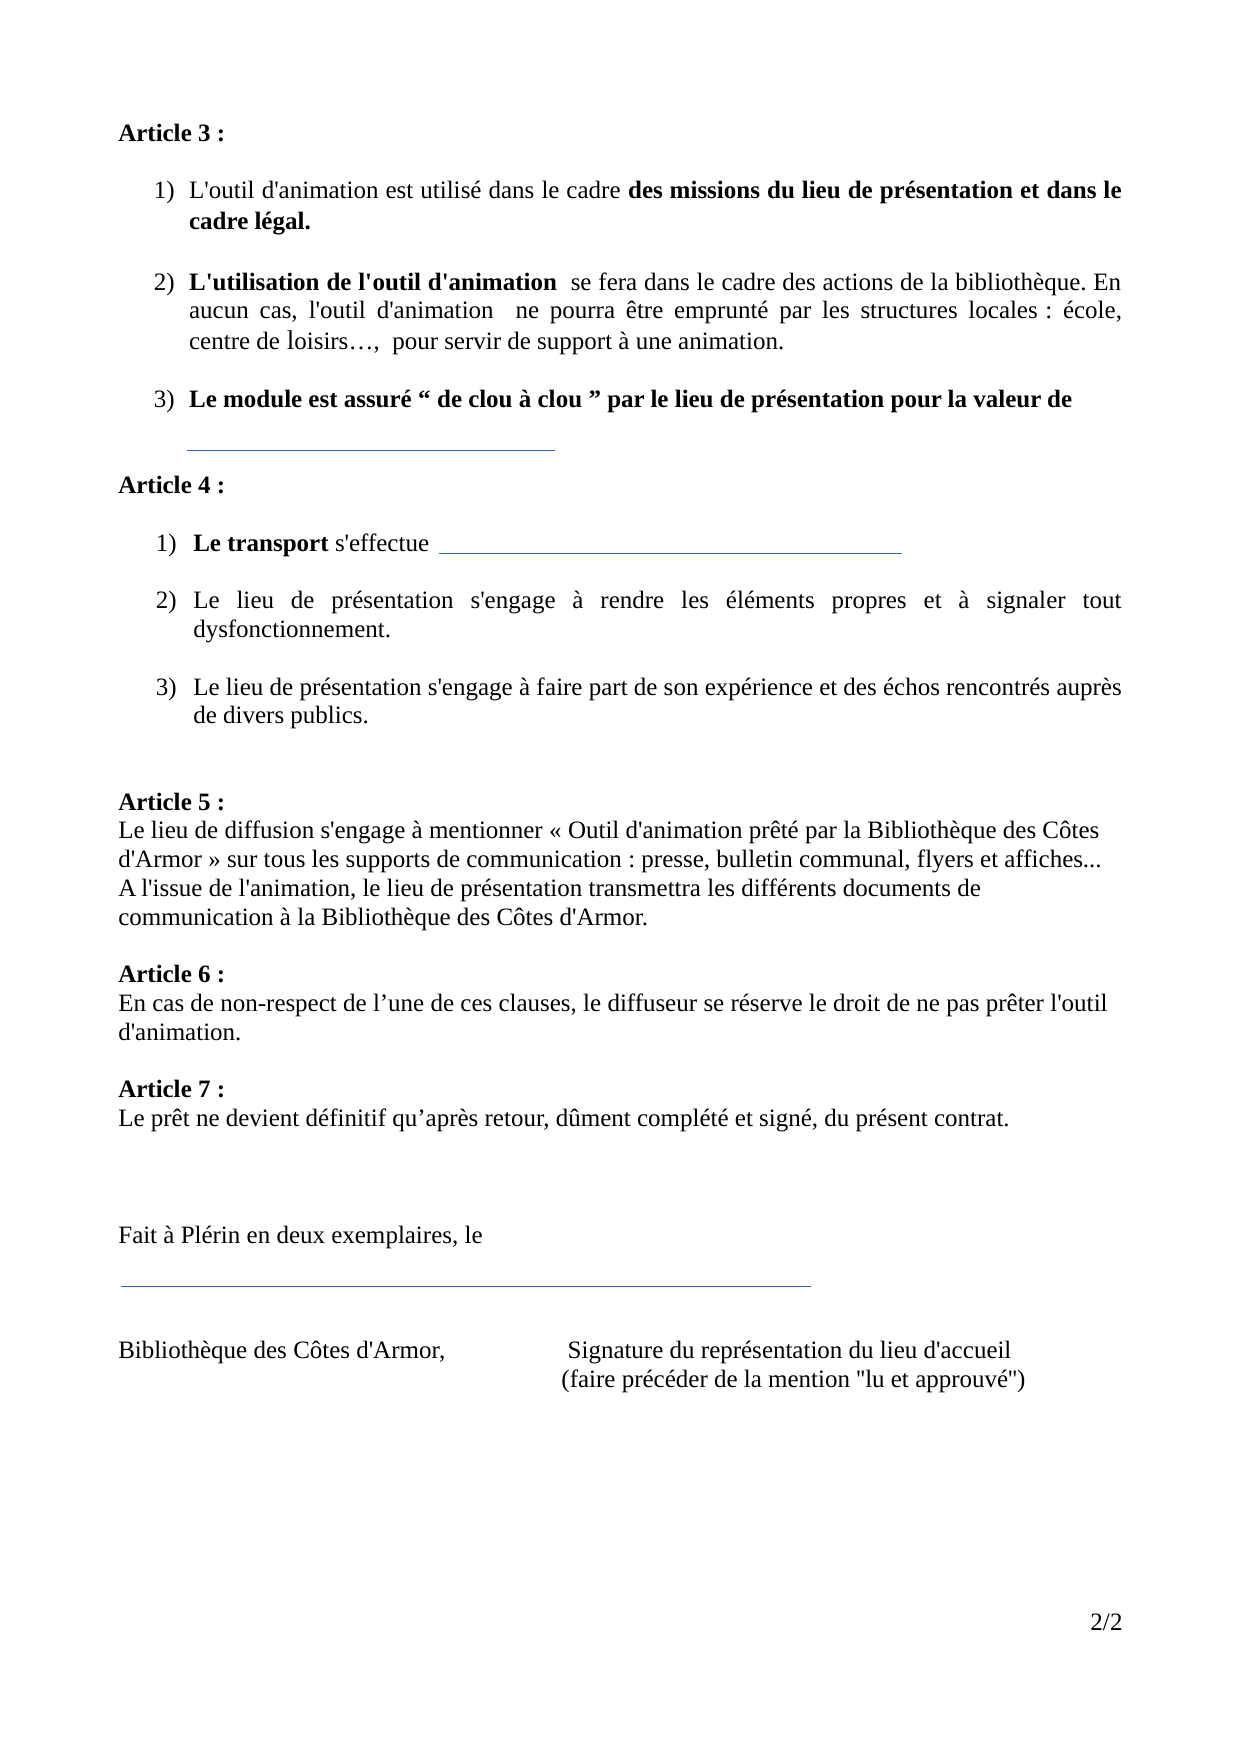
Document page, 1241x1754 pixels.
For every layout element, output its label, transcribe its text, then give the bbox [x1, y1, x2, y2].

list Le transport s'effectue [156, 528, 1122, 557]
list Le module est assuré “ de clou à clou ” par le lieu de présentation pour la valeur de [153, 384, 1122, 413]
text En cas de non-respect de l’une de ces clauses, le diffuseur se réserve le droit de ne pas prêter l'outil d'animation. [118, 988, 1122, 1045]
text Article 7 : [118, 1074, 1122, 1103]
list L'utilisation de l'outil d'animation se fera dans le cadre des actions de la bibliothèque. En aucun cas, l'outil d'animation ne pourra être emprunté par les structures locales : école, centre de loisirs…, pour servir de support à une animation. [153, 267, 1122, 355]
subtitle Bibliothèque des Côtes d'Armor, Signature du représentation du lieu d'accueil [118, 1335, 1122, 1364]
text Le lieu de diffusion s'engage à mentionner « Outil d'animation prêté par la Bibliothèque des Côtes d'Armor » sur tous les supports de communication : presse, bulletin communal, flyers et affiches... [118, 815, 1122, 873]
text Article 4 : [118, 442, 1122, 499]
list Le lieu de présentation s'engage à rendre les éléments propres et à signaler tout dysfonctionnement. [156, 585, 1122, 643]
text Fait à Plérin en deux exemplaires, le [118, 1220, 1122, 1249]
text Article 3 : [118, 118, 1122, 147]
text Le prêt ne devient définitif qu’après retour, dûment complété et signé, du présent contrat. [118, 1103, 1122, 1132]
text Article 6 : [118, 959, 1122, 988]
list Le lieu de présentation s'engage à faire part de son expérience et des échos rencontrés auprès de divers publics. [156, 672, 1122, 729]
text (faire précéder de la mention ''lu et approuvé'') [118, 1364, 1122, 1393]
list L'outil d'animation est utilisé dans le cadre des missions du lieu de présentation et dans le cadre légal. [153, 176, 1122, 236]
text A l'issue de l'animation, le lieu de présentation transmettra les différents documents de communication à la Bibliothèque des Côtes d'Armor. [118, 873, 1122, 930]
text Article 5 : [118, 787, 1122, 815]
